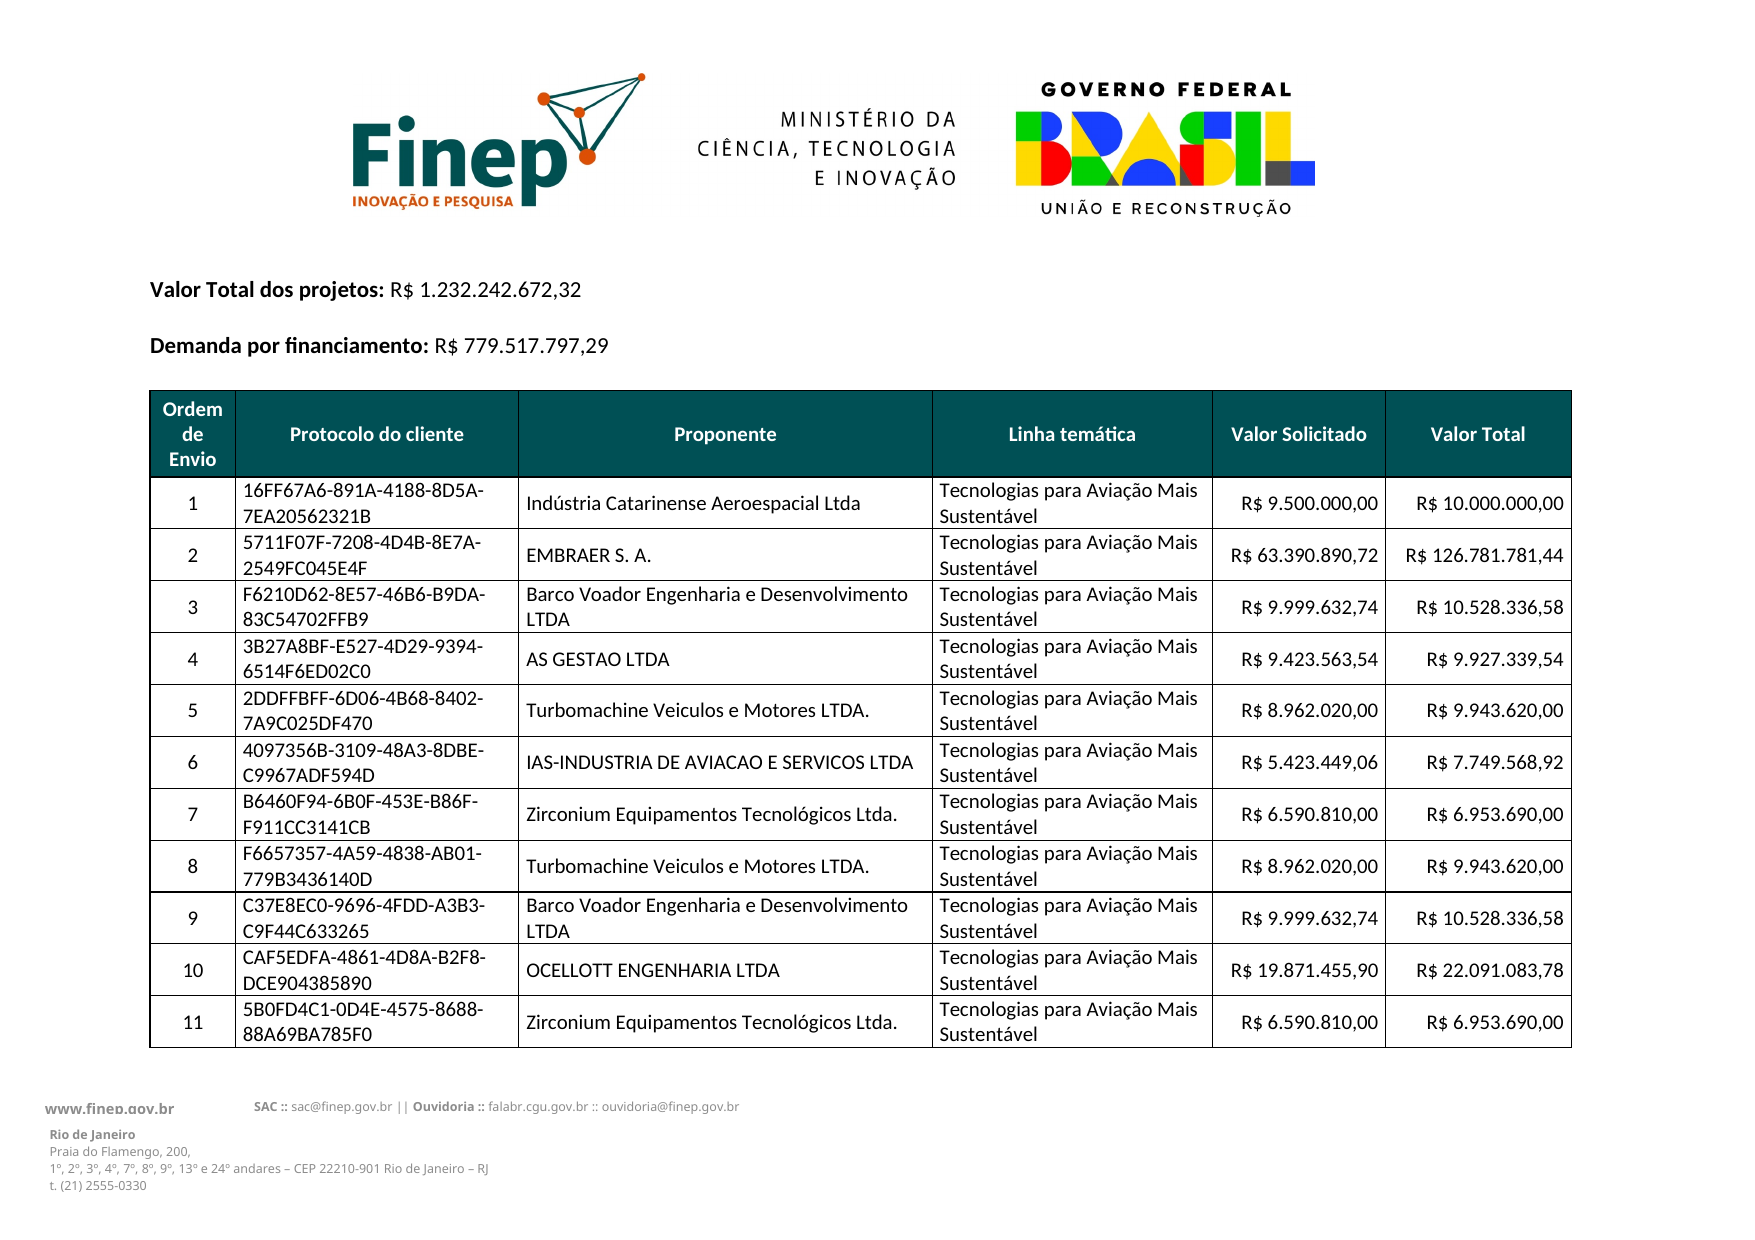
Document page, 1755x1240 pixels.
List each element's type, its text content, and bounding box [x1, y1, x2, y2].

table_cell R$ 126.781.781,44 [1386, 529, 1571, 580]
table_cell Tecnologias para Aviação Mais Sustentável [933, 633, 1212, 684]
table_cell 16FF67A6-891A-4188-8D5A-7EA20562321B [236, 478, 518, 528]
table_cell 3 [151, 581, 235, 632]
table_cell CAF5EDFA-4861-4D8A-B2F8-DCE904385890 [236, 944, 518, 995]
table_cell R$ 9.927.339,54 [1386, 633, 1571, 684]
table_cell Zirconium Equipamentos Tecnológicos Ltda. [519, 996, 932, 1047]
table_cell 1 [151, 478, 235, 528]
table_cell R$ 6.590.810,00 [1213, 789, 1385, 839]
table_cell 5B0FD4C1-0D4E-4575-8688-88A69BA785F0 [236, 996, 518, 1047]
table_cell R$ 10.528.336,58 [1386, 893, 1571, 943]
table_cell Turbomachine Veiculos e Motores LTDA. [519, 685, 932, 736]
table_cell EMBRAER S. A. [519, 529, 932, 580]
table_cell Tecnologias para Aviação Mais Sustentável [933, 581, 1212, 632]
table_cell Barco Voador Engenharia e Desenvolvimento LTDA [519, 581, 932, 632]
table_cell R$ 63.390.890,72 [1213, 529, 1385, 580]
table_cell R$ 6.953.690,00 [1386, 789, 1571, 839]
table_cell R$ 6.590.810,00 [1213, 996, 1385, 1047]
table_cell C37E8EC0-9696-4FDD-A3B3-C9F44C633265 [236, 893, 518, 943]
table_cell R$ 9.500.000,00 [1213, 478, 1385, 528]
table_cell 9 [151, 893, 235, 943]
table_cell R$ 9.999.632,74 [1213, 893, 1385, 943]
table_cell Tecnologias para Aviação Mais Sustentável [933, 996, 1212, 1047]
table_cell R$ 8.962.020,00 [1213, 685, 1385, 736]
table_cell Barco Voador Engenharia e Desenvolvimento LTDA [519, 893, 932, 943]
table_cell 7 [151, 789, 235, 839]
table_cell B6460F94-6B0F-453E-B86F-F911CC3141CB [236, 789, 518, 839]
table_cell R$ 9.943.620,00 [1386, 685, 1571, 736]
table_cell Indústria Catarinense Aeroespacial Ltda [519, 478, 932, 528]
table_cell OCELLOTT ENGENHARIA LTDA [519, 944, 932, 995]
table_cell 4097356B-3109-48A3-8DBE-C9967ADF594D [236, 737, 518, 788]
table_cell 5711F07F-7208-4D4B-8E7A-2549FC045E4F [236, 529, 518, 580]
table_cell R$ 19.871.455,90 [1213, 944, 1385, 995]
table_cell 8 [151, 841, 235, 891]
table_cell R$ 9.999.632,74 [1213, 581, 1385, 632]
table_cell R$ 6.953.690,00 [1386, 996, 1571, 1047]
table_cell 10 [151, 944, 235, 995]
table_header Valor Total [1386, 391, 1571, 476]
table_cell F6210D62-8E57-46B6-B9DA-83C54702FFB9 [236, 581, 518, 632]
table_cell 4 [151, 633, 235, 684]
table_cell R$ 7.749.568,92 [1386, 737, 1571, 788]
table_cell Tecnologias para Aviação Mais Sustentável [933, 529, 1212, 580]
table_header Protocolo do cliente [236, 391, 518, 476]
table_cell Tecnologias para Aviação Mais Sustentável [933, 893, 1212, 943]
table_cell 2 [151, 529, 235, 580]
table_header Proponente [519, 391, 932, 476]
table_header Linha temática [933, 391, 1212, 476]
table_cell R$ 10.528.336,58 [1386, 581, 1571, 632]
table_cell 3B27A8BF-E527-4D29-9394-6514F6ED02C0 [236, 633, 518, 684]
table_cell Tecnologias para Aviação Mais Sustentável [933, 478, 1212, 528]
table_cell R$ 10.000.000,00 [1386, 478, 1571, 528]
table_cell R$ 9.423.563,54 [1213, 633, 1385, 684]
table_cell Tecnologias para Aviação Mais Sustentável [933, 944, 1212, 995]
table_cell IAS-INDUSTRIA DE AVIACAO E SERVICOS LTDA [519, 737, 932, 788]
table_cell Tecnologias para Aviação Mais Sustentável [933, 685, 1212, 736]
table_cell R$ 22.091.083,78 [1386, 944, 1571, 995]
table_cell Zirconium Equipamentos Tecnológicos Ltda. [519, 789, 932, 839]
table_cell R$ 8.962.020,00 [1213, 841, 1385, 891]
table_cell Tecnologias para Aviação Mais Sustentável [933, 841, 1212, 891]
table_cell AS GESTAO LTDA [519, 633, 932, 684]
table_cell R$ 5.423.449,06 [1213, 737, 1385, 788]
table_cell Turbomachine Veiculos e Motores LTDA. [519, 841, 932, 891]
table_cell 6 [151, 737, 235, 788]
table_cell 11 [151, 996, 235, 1047]
table_cell Tecnologias para Aviação Mais Sustentável [933, 737, 1212, 788]
text Valor Total dos projetos: R$ 1.232.242.672,32 [150, 275, 1518, 303]
table_cell F6657357-4A59-4838-AB01-779B3436140D [236, 841, 518, 891]
table_cell Tecnologias para Aviação Mais Sustentável [933, 789, 1212, 839]
table_cell 2DDFFBFF-6D06-4B68-8402-7A9C025DF470 [236, 685, 518, 736]
table_header Ordem de Envio [151, 391, 235, 476]
table_cell 5 [151, 685, 235, 736]
text Demanda por financiamento: R$ ​779.517.797,29 [150, 331, 1518, 359]
table_cell R$ 9.943.620,00 [1386, 841, 1571, 891]
table_header Valor Solicitado [1213, 391, 1385, 476]
